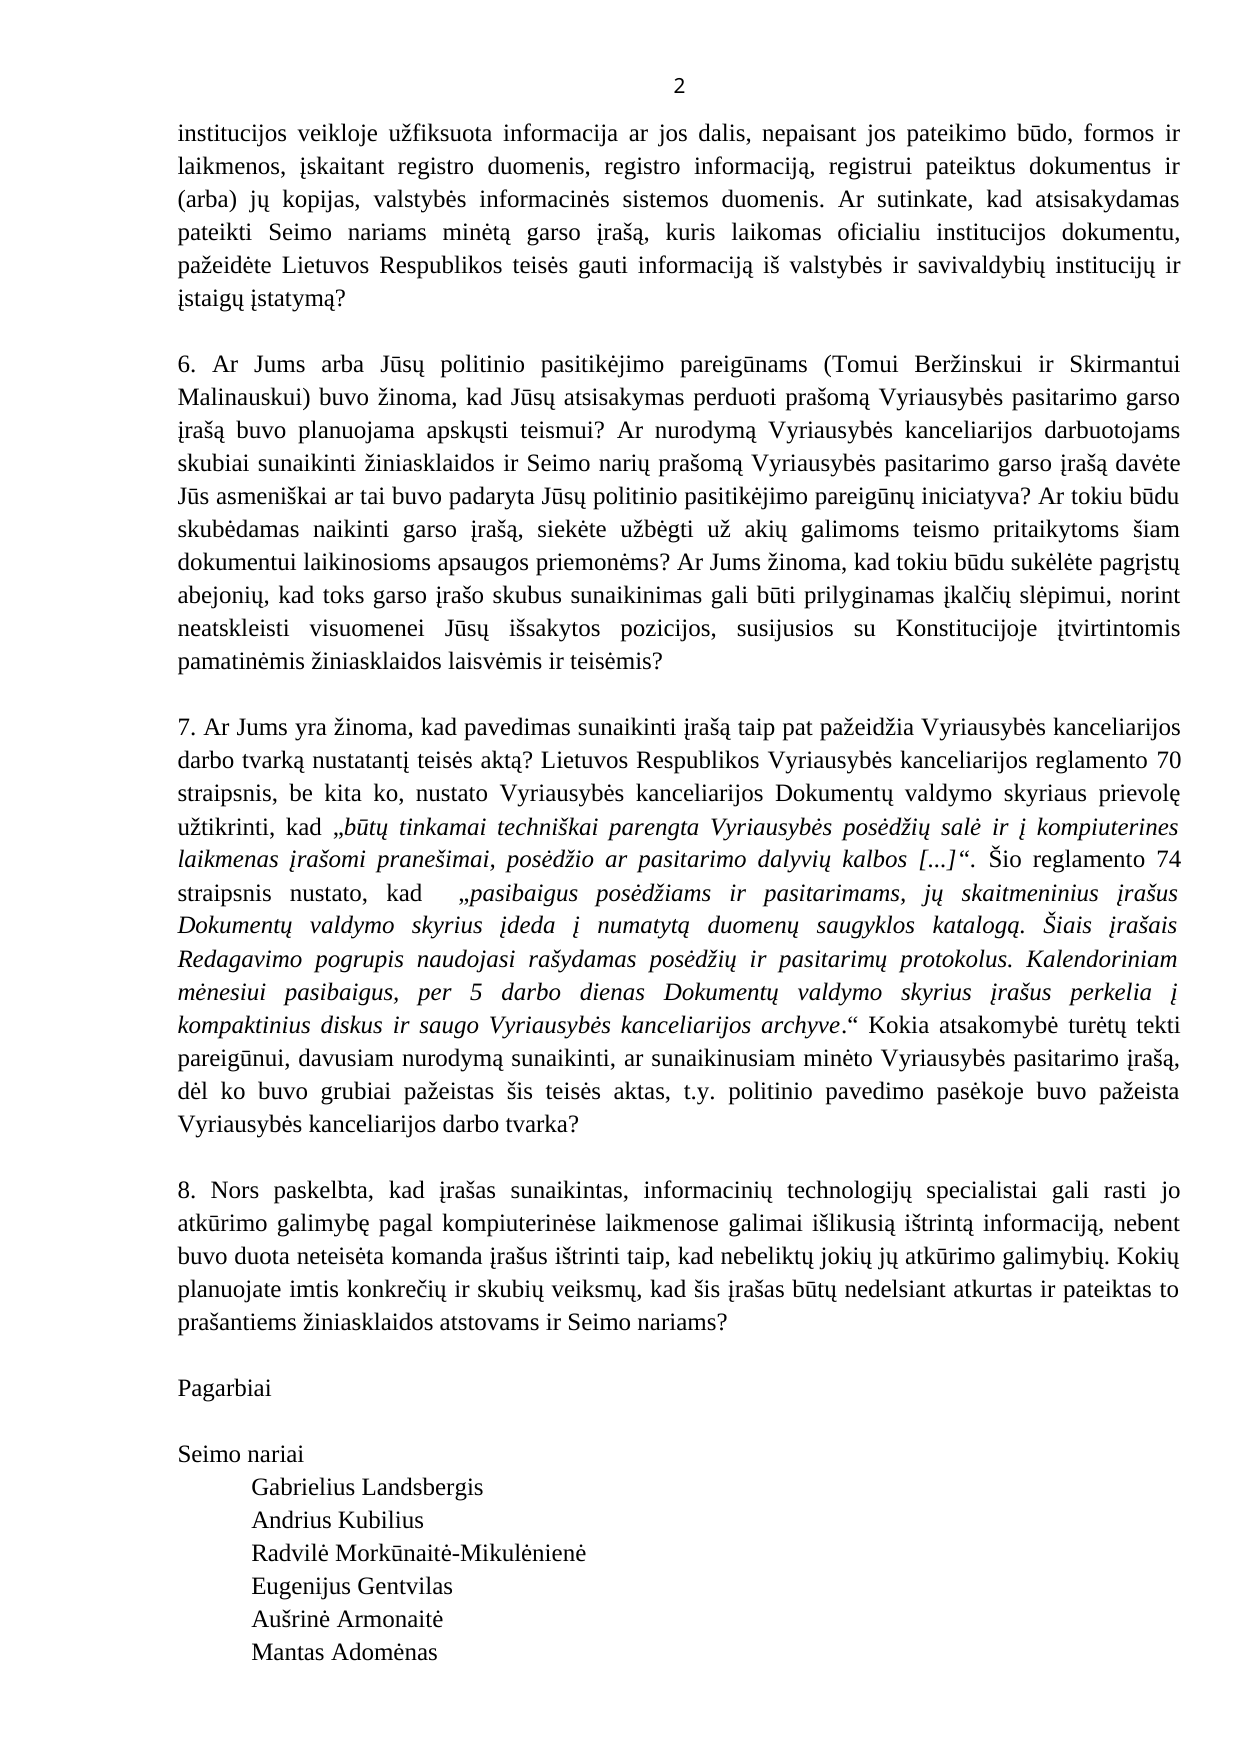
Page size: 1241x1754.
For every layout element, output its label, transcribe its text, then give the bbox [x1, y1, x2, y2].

text Aušrinė Armonaitė [177, 1604, 1181, 1633]
text Radvilė Morkūnaitė-Mikulėnienė [177, 1538, 1181, 1567]
text Andrius Kubilius [177, 1505, 1181, 1534]
text Seimo nariai [177, 1439, 1181, 1468]
text institucijos veikloje užfiksuota informacija ar jos dalis, nepaisant jos pateikimo būdo, formos ir laikmenos, įskaitant registro duomenis, registro informaciją, registrui pateiktus dokumentus ir (arba) jų kopijas, valstybės informacinės sistemos duomenis. Ar sutinkate, kad atsisakydamas pateikti Seimo nariams minėtą garso įrašą, kuris laikomas oficialiu institucijos dokumentu, pažeidėte Lietuvos Respublikos teisės gauti informaciją iš valstybės ir savivaldybių institucijų ir įstaigų įstatymą? [177, 118, 1181, 312]
text Mantas Adomėnas [177, 1637, 1181, 1666]
text 7. Ar Jums yra žinoma, kad pavedimas sunaikinti įrašą taip pat pažeidžia Vyriausybės kanceliarijos darbo tvarką nustatantį teisės aktą? Lietuvos Respublikos Vyriausybės kanceliarijos reglamento 70 straipsnis, be kita ko, nustato Vyriausybės kanceliarijos Dokumentų valdymo skyriaus prievolę užtikrinti, kad „būtų tinkamai techniškai parengta Vyriausybės posėdžių salė ir į kompiuterines laikmenas įrašomi pranešimai, posėdžio ar pasitarimo dalyvių kalbos [...]“. Šio reglamento 74 straipsnis nustato, kad „pasibaigus posėdžiams ir pasitarimams, jų skaitmeninius įrašus Dokumentų valdymo skyrius įdeda į numatytą duomenų saugyklos katalogą. Šiais įrašais Redagavimo pogrupis naudojasi rašydamas posėdžių ir pasitarimų protokolus. Kalendoriniam mėnesiui pasibaigus, per 5 darbo dienas Dokumentų valdymo skyrius įrašus perkelia į kompaktinius diskus ir saugo Vyriausybės kanceliarijos archyve.“ Kokia atsakomybė turėtų tekti pareigūnui, davusiam nurodymą sunaikinti, ar sunaikinusiam minėto Vyriausybės pasitarimo įrašą, dėl ko buvo grubiai pažeistas šis teisės aktas, t.y. politinio pavedimo pasėkoje buvo pažeista Vyriausybės kanceliarijos darbo tvarka? [177, 712, 1181, 1137]
text 8. Nors paskelbta, kad įrašas sunaikintas, informacinių technologijų specialistai gali rasti jo atkūrimo galimybę pagal kompiuterinėse laikmenose galimai išlikusią ištrintą informaciją, nebent buvo duota neteisėta komanda įrašus ištrinti taip, kad nebeliktų jokių jų atkūrimo galimybių. Kokių planuojate imtis konkrečių ir skubių veiksmų, kad šis įrašas būtų nedelsiant atkurtas ir pateiktas to prašantiems žiniasklaidos atstovams ir Seimo nariams? [177, 1175, 1181, 1336]
text 6. Ar Jums arba Jūsų politinio pasitikėjimo pareigūnams (Tomui Beržinskui ir Skirmantui Malinauskui) buvo žinoma, kad Jūsų atsisakymas perduoti prašomą Vyriausybės pasitarimo garso įrašą buvo planuojama apskųsti teismui? Ar nurodymą Vyriausybės kanceliarijos darbuotojams skubiai sunaikinti žiniasklaidos ir Seimo narių prašomą Vyriausybės pasitarimo garso įrašą davėte Jūs asmeniškai ar tai buvo padaryta Jūsų politinio pasitikėjimo pareigūnų iniciatyva? Ar tokiu būdu skubėdamas naikinti garso įrašą, siekėte užbėgti už akių galimoms teismo pritaikytoms šiam dokumentui laikinosioms apsaugos priemonėms? Ar Jums žinoma, kad tokiu būdu sukėlėte pagrįstų abejonių, kad toks garso įrašo skubus sunaikinimas gali būti prilyginamas įkalčių slėpimui, norint neatskleisti visuomenei Jūsų išsakytos pozicijos, susijusios su Konstitucijoje įtvirtintomis pamatinėmis žiniasklaidos laisvėmis ir teisėmis? [177, 349, 1181, 675]
text Eugenijus Gentvilas [177, 1571, 1181, 1600]
text Gabrielius Landsbergis [177, 1472, 1181, 1501]
text Pagarbiai [177, 1373, 1181, 1402]
